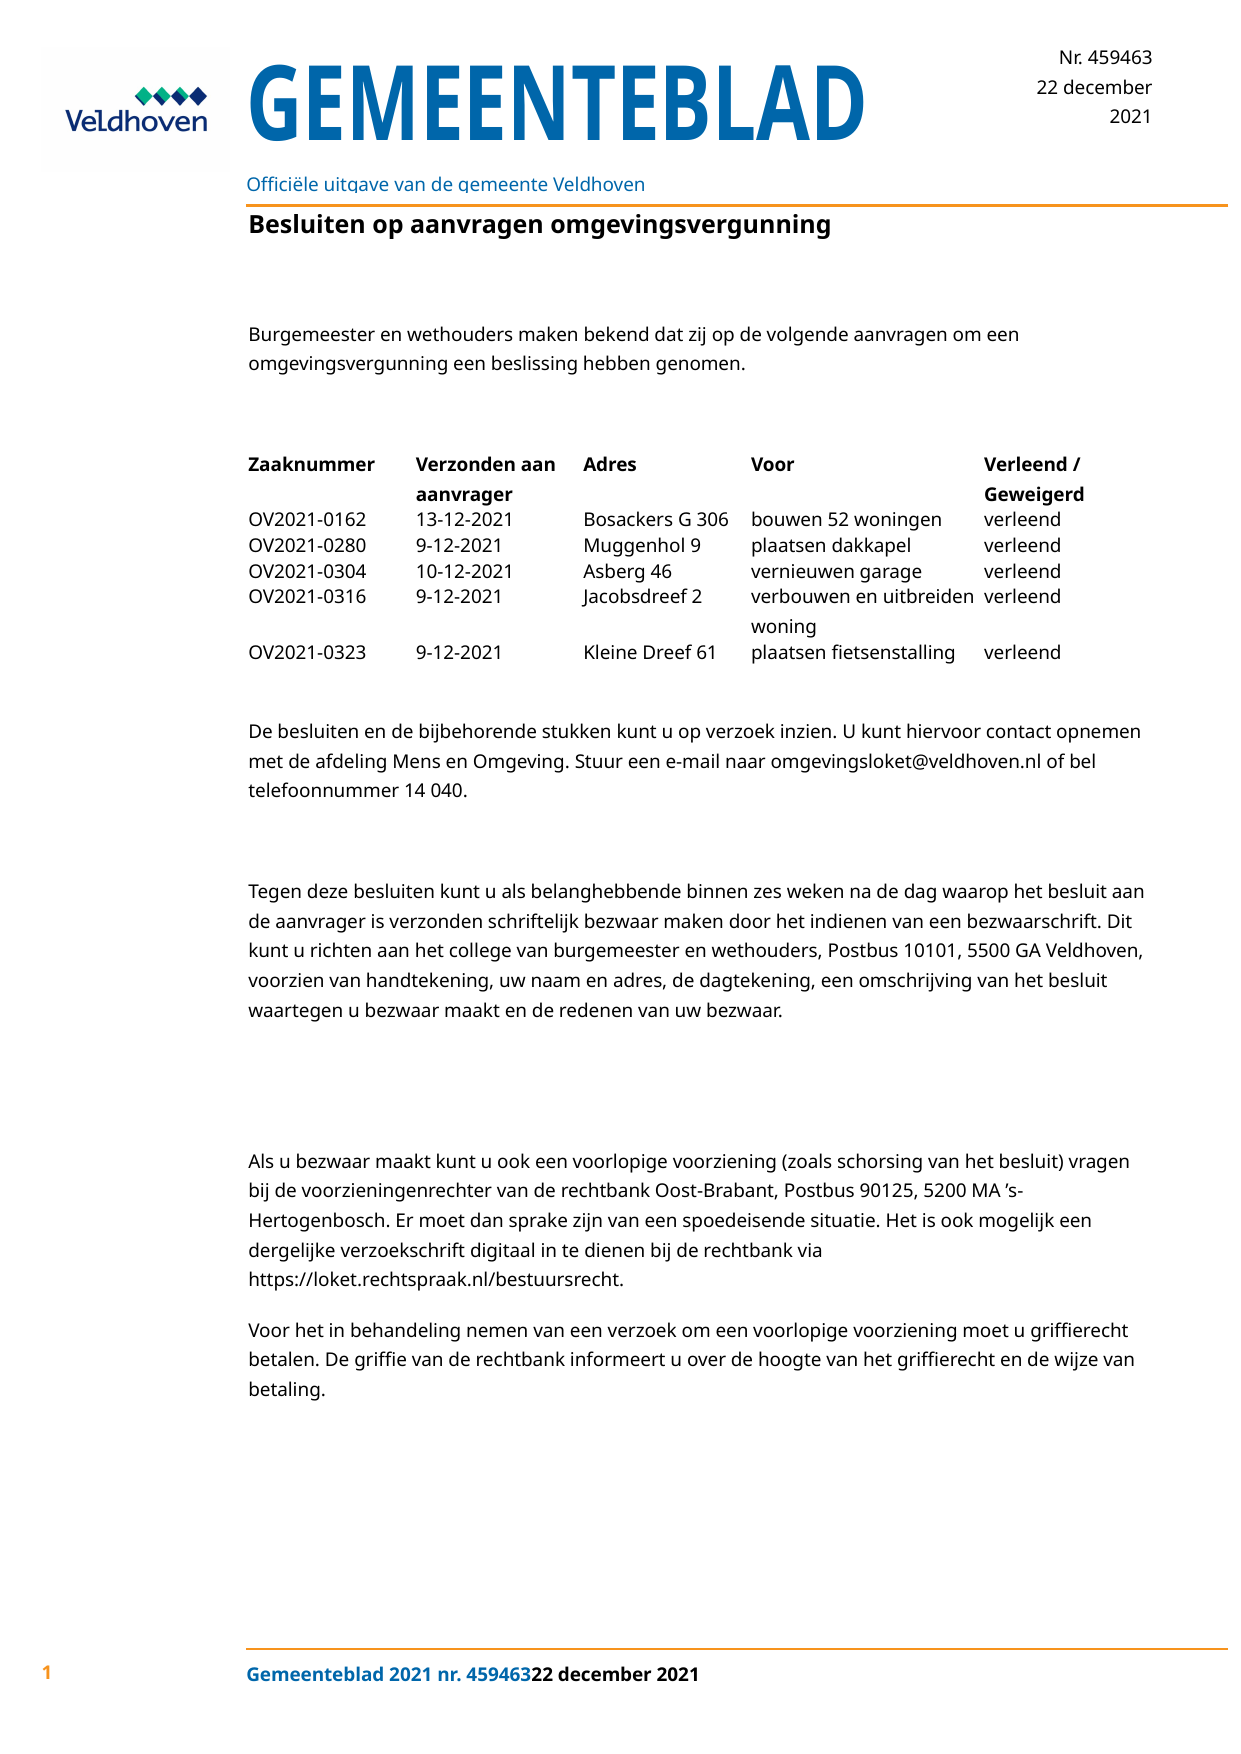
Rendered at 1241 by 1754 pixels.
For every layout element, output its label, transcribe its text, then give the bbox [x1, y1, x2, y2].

table_cell plaatsen fietsenstalling [751, 639, 984, 665]
text Burgemeester en wethouders maken bekend dat zij op de volgende aanvragen om een omgevingsvergunning een beslissing hebben genomen. [248, 321, 1152, 376]
table_cell 9-12-2021 [416, 584, 583, 639]
table_cell Asberg 46 [583, 558, 751, 584]
table_cell OV2021-0162 [248, 507, 416, 532]
table_cell Muggenhol 9 [583, 532, 751, 558]
table_cell 10-12-2021 [416, 558, 583, 584]
text Voor het in behandeling nemen van een verzoek om een voorlopige voorziening moet u griffierecht betalen. De griffie van de rechtbank informeert u over de hoogte van het griffierecht en de wijze van betaling. [248, 1317, 1152, 1402]
table_cell 9-12-2021 [416, 639, 583, 665]
text Besluiten op aanvragen omgevingsvergunning [248, 207, 1152, 241]
table_header Zaaknummer [248, 451, 416, 507]
table_header Verzonden aan aanvrager [416, 451, 583, 507]
table_header Verleend / Geweigerd [984, 451, 1152, 507]
table_cell verleend [984, 507, 1152, 532]
table_cell OV2021-0304 [248, 558, 416, 584]
table_cell OV2021-0323 [248, 639, 416, 665]
table_cell Kleine Dreef 61 [583, 639, 751, 665]
text Tegen deze besluiten kunt u als belanghebbende binnen zes weken na de dag waarop het besluit aan de aanvrager is verzonden schriftelijk bezwaar maken door het indienen van een bezwaarschrift. Dit kunt u richten aan het college van burgemeester en wethouders, Postbus 10101, 5500 GA Veldhoven, voorzien van handtekening, uw naam en adres, de dagtekening, een omschrijving van het besluit waartegen u bezwaar maakt en de redenen van uw bezwaar. [248, 878, 1152, 1022]
table_cell verleend [984, 532, 1152, 558]
table_header Voor [751, 451, 984, 507]
table_cell vernieuwen garage [751, 558, 984, 584]
table_cell verleend [984, 584, 1152, 639]
text Als u bezwaar maakt kunt u ook een voorlopige voorziening (zoals schorsing van het besluit) vragen bij de voorzieningenrechter van de rechtbank Oost-Brabant, Postbus 90125, 5200 MA ’s-Hertogenbosch. Er moet dan sprake zijn van een spoedeisende situatie. Het is ook mogelijk een dergelijke verzoekschrift digitaal in te dienen bij de rechtbank via https://loket.rechtspraak.nl/bestuursrecht. [248, 1148, 1152, 1292]
table_header Adres [583, 451, 751, 507]
table_cell OV2021-0316 [248, 584, 416, 639]
table_cell verleend [984, 639, 1152, 665]
table_cell bouwen 52 woningen [751, 507, 984, 532]
text De besluiten en de bijbehorende stukken kunt u op verzoek inzien. U kunt hiervoor contact opnemen met de afdeling Mens en Omgeving. Stuur een e-mail naar omgevingsloket@veldhoven.nl of bel telefoonnummer 14 040. [248, 718, 1152, 803]
table_cell Bosackers G 306 [583, 507, 751, 532]
picture [41, 47, 231, 172]
table_cell verbouwen en uitbreiden woning [751, 584, 984, 639]
table_cell 13-12-2021 [416, 507, 583, 532]
table_cell Jacobsdreef 2 [583, 584, 751, 639]
table_cell verleend [984, 558, 1152, 584]
table_cell OV2021-0280 [248, 532, 416, 558]
table_cell 9-12-2021 [416, 532, 583, 558]
table_cell plaatsen dakkapel [751, 532, 984, 558]
